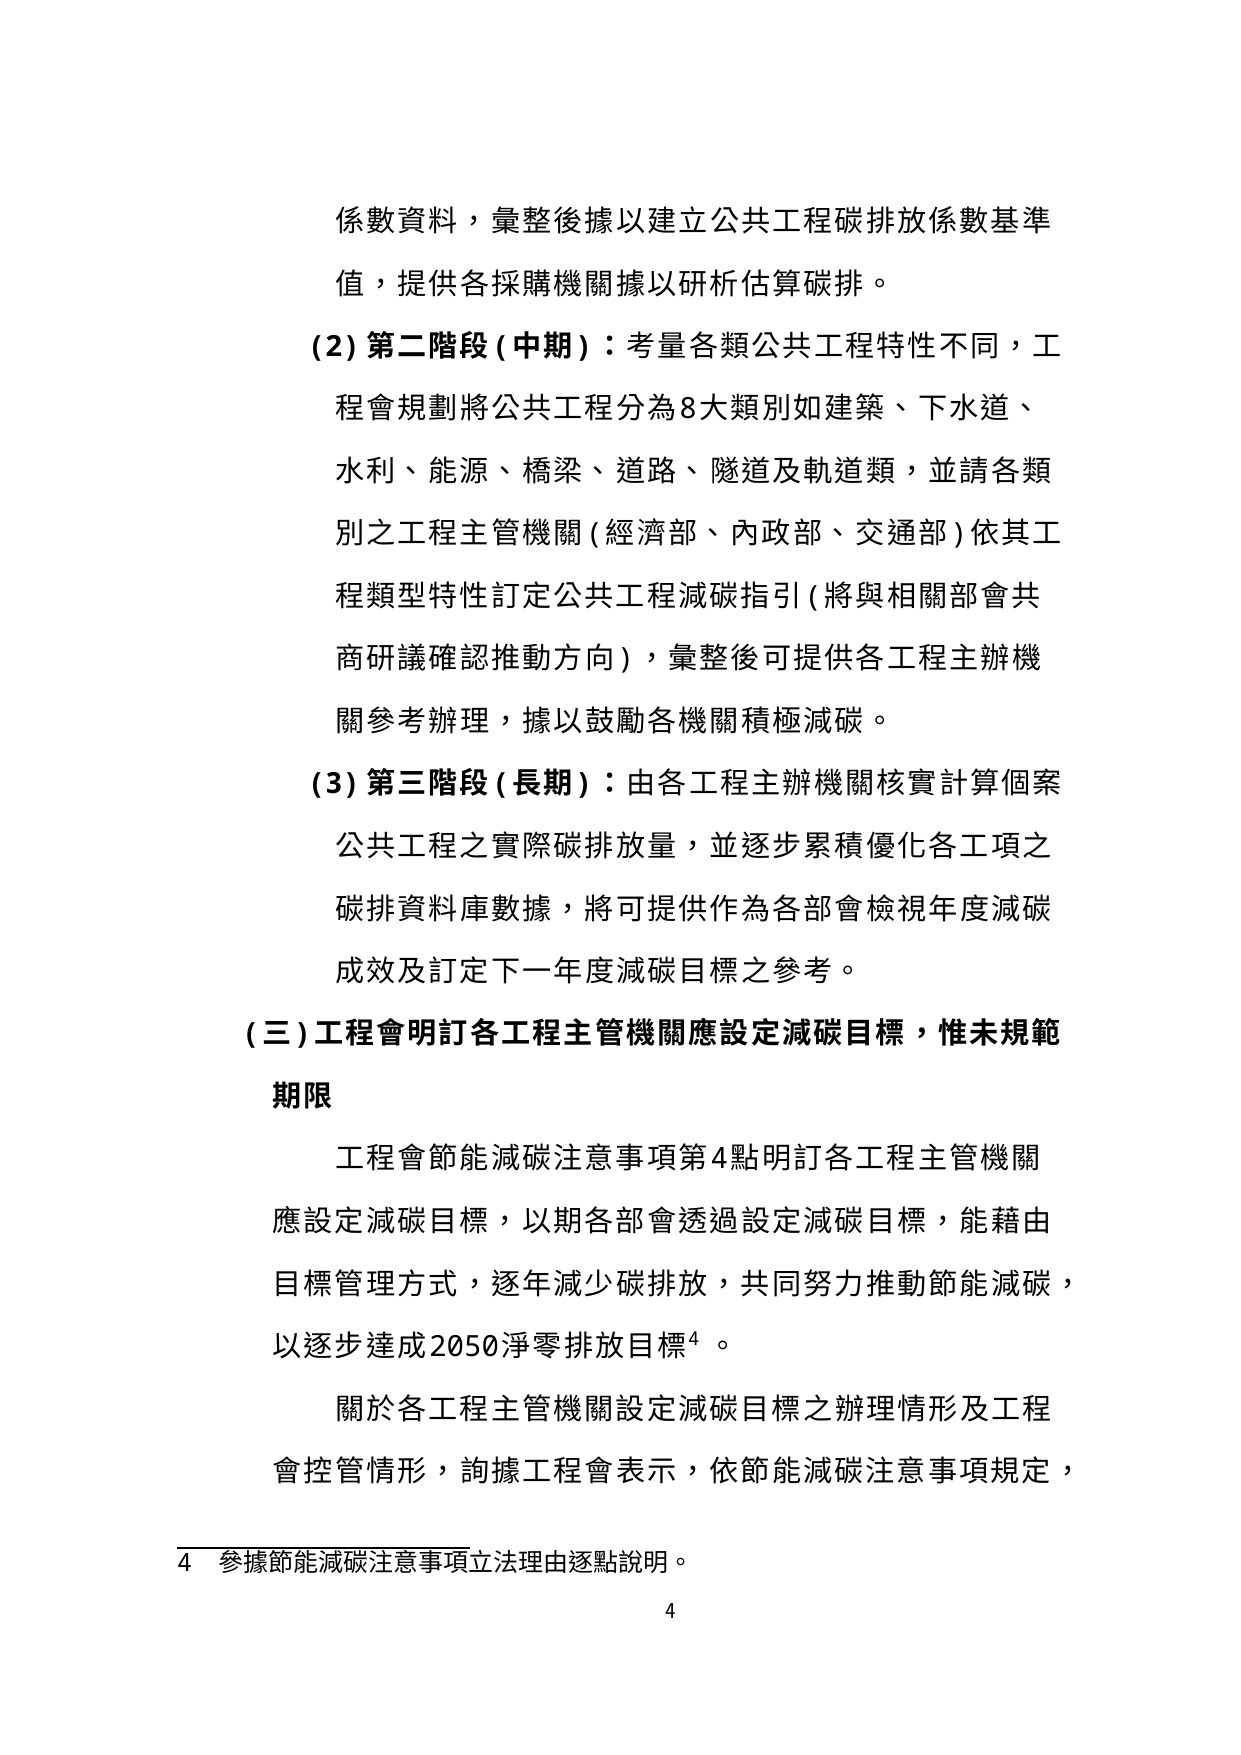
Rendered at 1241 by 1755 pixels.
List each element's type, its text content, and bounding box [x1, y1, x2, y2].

text 參據節能減碳注意事項立法理由逐點說明。 [177, 1548, 1063, 1577]
text 工程會節能減碳注意事項第4點明訂各工程主管機關應設定減碳目標，以期各部會透過設定減碳目標，能藉由目標管理方式，逐年減少碳排放，共同努力推動節能減碳，以逐步達成2050淨零排放目標。 [266, 1115, 1063, 1365]
text (2)第二階段(中期)：考量各類公共工程特性不同，工程會規劃將公共工程分為8大類別如建築、下水道、水利、能源、橋梁、道路、隧道及軌道類，並請各類別之工程主管機關(經濟部、內政部、交通部)依其工程類型特性訂定公共工程減碳指引(將與相關部會共商研議確認推動方向)，彙整後可提供各工程主辦機關參考辦理，據以鼓勵各機關積極減碳。 [295, 302, 1063, 740]
text 關於各工程主管機關設定減碳目標之辦理情形及工程會控管情形，詢據工程會表示，依節能減碳注意事項規定，係由各部會依工程規模及性質設定減碳目標，工程會則追蹤管考各機關檢核作業之執行情形，爰工程會係採由各機關自行設定目標，惟未規範應設定目標之期限。 [266, 1365, 1063, 1490]
text 係數資料，彙整後據以建立公共工程碳排放係數基準值，提供各採購機關據以研析估算碳排。 [295, 177, 1063, 302]
text (3)第三階段(長期)：由各工程主辦機關核實計算個案公共工程之實際碳排放量，並逐步累積優化各工項之碳排資料庫數據，將可提供作為各部會檢視年度減碳成效及訂定下一年度減碳目標之參考。 [295, 740, 1063, 990]
text (三)工程會明訂各工程主管機關應設定減碳目標，惟未規範期限 [236, 990, 1063, 1115]
